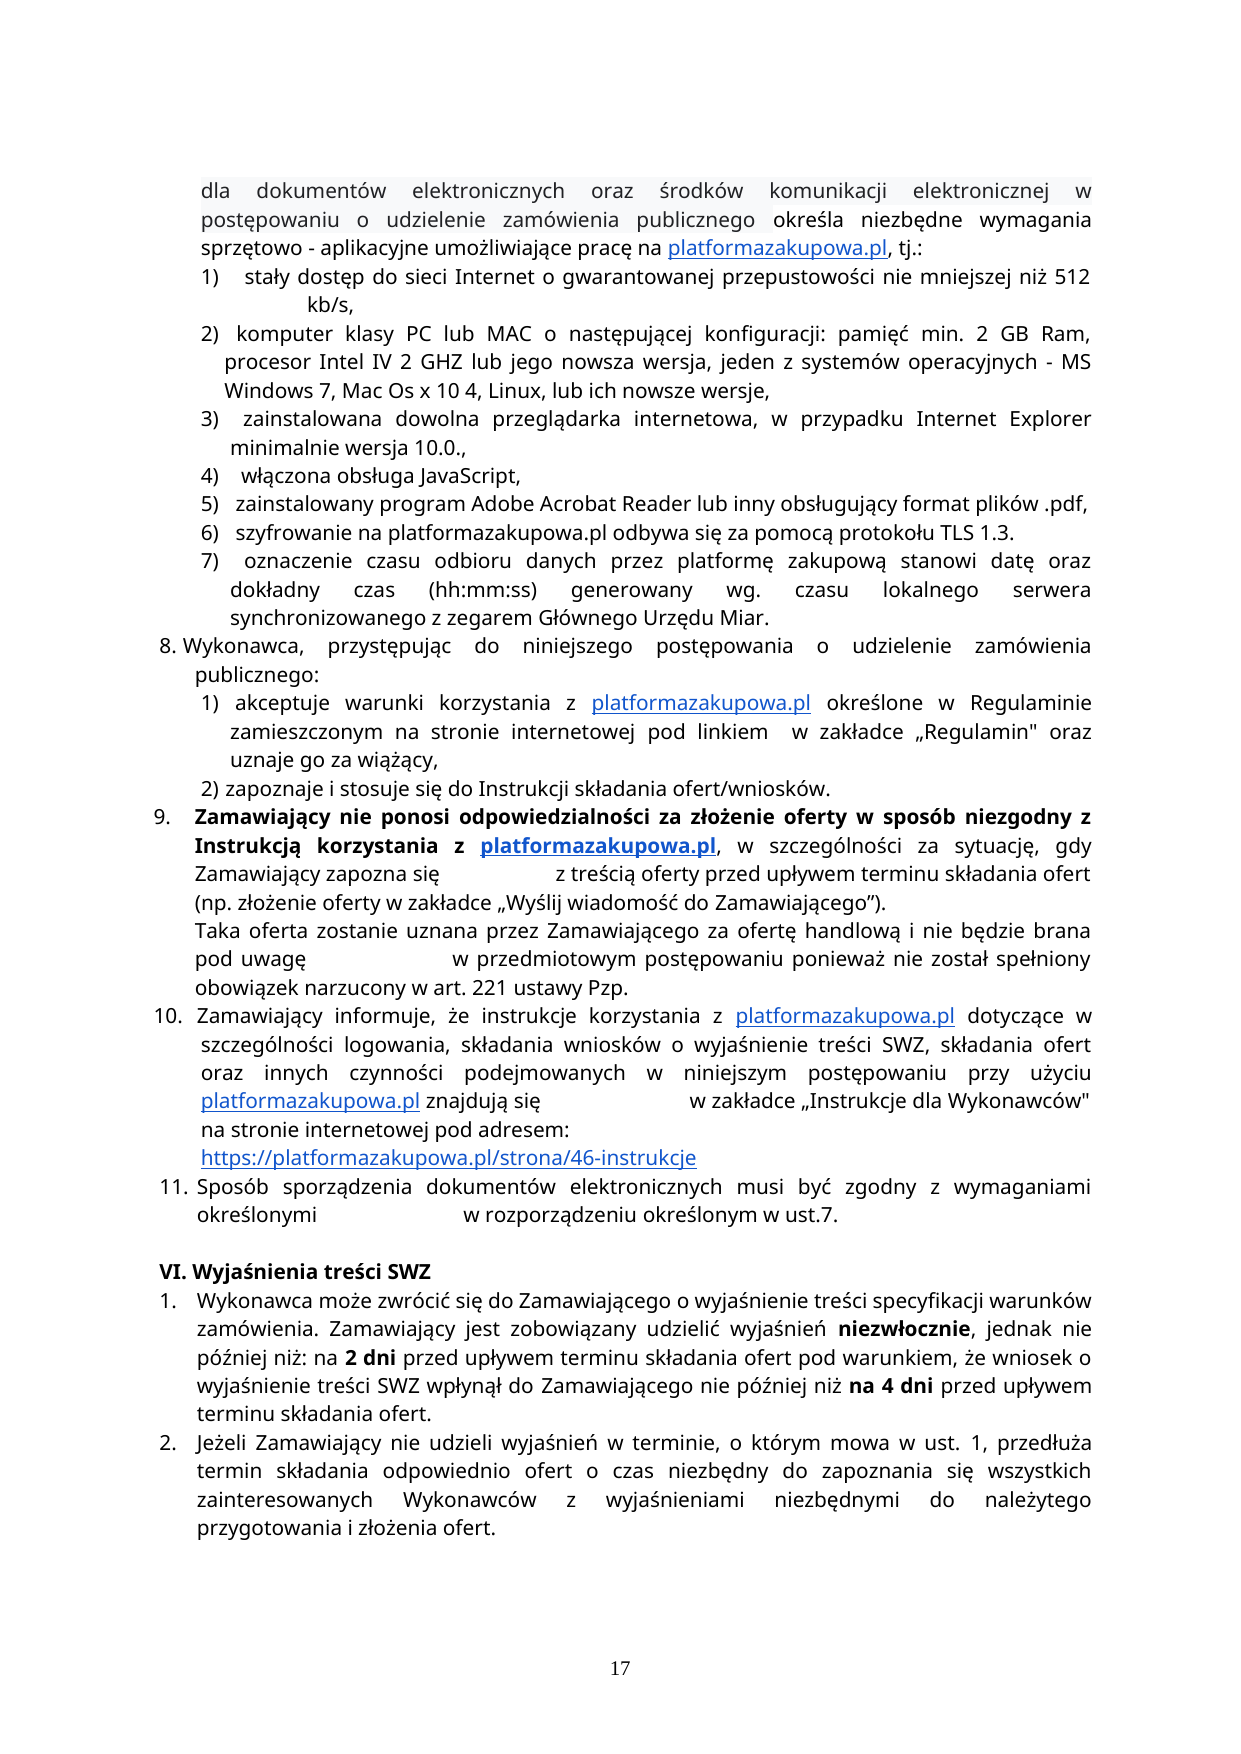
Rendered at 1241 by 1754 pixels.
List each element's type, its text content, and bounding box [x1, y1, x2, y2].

list dla dokumentów elektronicznych oraz środków komunikacji elektronicznej w postępowaniu o udzielenie zamówienia publicznego określa niezbędne wymagania sprzętowo - aplikacyjne umożliwiające pracę na platformazakupowa.pl, tj.: [165, 177, 1092, 262]
list akceptuje warunki korzystania z platformazakupowa.pl określone w Regulaminie zamieszczonym na stronie internetowej pod linkiem w zakładce „Regulamin" oraz uznaje go za wiążący, [201, 688, 1092, 774]
list włączona obsługa JavaScript, [201, 461, 1092, 489]
list zainstalowana dowolna przeglądarka internetowa, w przypadku Internet Explorer minimalnie wersja 10.0., [201, 404, 1092, 461]
list Sposób sporządzenia dokumentów elektronicznych musi być zgodny z wymaganiami określonymi w rozporządzeniu określonym w ust.7. [159, 1172, 1092, 1229]
list zainstalowany program Adobe Acrobat Reader lub inny obsługujący format plików .pdf, [201, 489, 1092, 518]
list VI. Wyjaśnienia treści SWZ [159, 1257, 1092, 1286]
list zapoznaje i stosuje się do Instrukcji składania ofert/wniosków. [201, 774, 1092, 802]
list Zamawiający nie ponosi odpowiedzialności za złożenie oferty w sposób niezgodny z Instrukcją korzystania z platformazakupowa.pl, w szczególności za sytuację, gdy Zamawiający zapozna się z treścią oferty przed upływem terminu składania ofert (np. złożenie oferty w zakładce „Wyślij wiadomość do Zamawiającego”). [153, 802, 1092, 916]
list https://platformazakupowa.pl/strona/46-instrukcje [153, 1143, 1092, 1172]
list oznaczenie czasu odbioru danych przez platformę zakupową stanowi datę oraz dokładny czas (hh:mm:ss) generowany wg. czasu lokalnego serwera synchronizowanego z zegarem Głównego Urzędu Miar. [201, 546, 1092, 632]
list Taka oferta zostanie uznana przez Zamawiającego za ofertę handlową i nie będzie brana pod uwagę w przedmiotowym postępowaniu ponieważ nie został spełniony obowiązek narzucony w art. 221 ustawy Pzp. [153, 916, 1092, 1001]
list komputer klasy PC lub MAC o następującej konfiguracji: pamięć min. 2 GB Ram, procesor Intel IV 2 GHZ lub jego nowsza wersja, jeden z systemów operacyjnych - MS Windows 7, Mac Os x 10 4, Linux, lub ich nowsze wersje, [201, 319, 1092, 404]
list Wykonawca, przystępując do niniejszego postępowania o udzielenie zamówienia publicznego: [159, 632, 1092, 688]
list Zamawiający informuje, że instrukcje korzystania z platformazakupowa.pl dotyczące w szczególności logowania, składania wniosków o wyjaśnienie treści SWZ, składania ofert oraz innych czynności podejmowanych w niniejszym postępowaniu przy użyciu platformazakupowa.pl znajdują się w zakładce „Instrukcje dla Wykonawców" na stronie internetowej pod adresem: [153, 1001, 1092, 1143]
list Jeżeli Zamawiający nie udzieli wyjaśnień w terminie, o którym mowa w ust. 1, przedłuża termin składania odpowiednio ofert o czas niezbędny do zapoznania się wszystkich zainteresowanych Wykonawców z wyjaśnieniami niezbędnymi do należytego przygotowania i złożenia ofert. [159, 1428, 1092, 1542]
list szyfrowanie na platformazakupowa.pl odbywa się za pomocą protokołu TLS 1.3. [201, 518, 1092, 546]
list Wykonawca może zwrócić się do Zamawiającego o wyjaśnienie treści specyfikacji warunków zamówienia. Zamawiający jest zobowiązany udzielić wyjaśnień niezwłocznie, jednak nie później niż: na 2 dni przed upływem terminu składania ofert pod warunkiem, że wniosek o wyjaśnienie treści SWZ wpłynął do Zamawiającego nie później niż na 4 dni przed upływem terminu składania ofert. [159, 1286, 1092, 1428]
list stały dostęp do sieci Internet o gwarantowanej przepustowości nie mniejszej niż 512 kb/s, [201, 262, 1092, 319]
